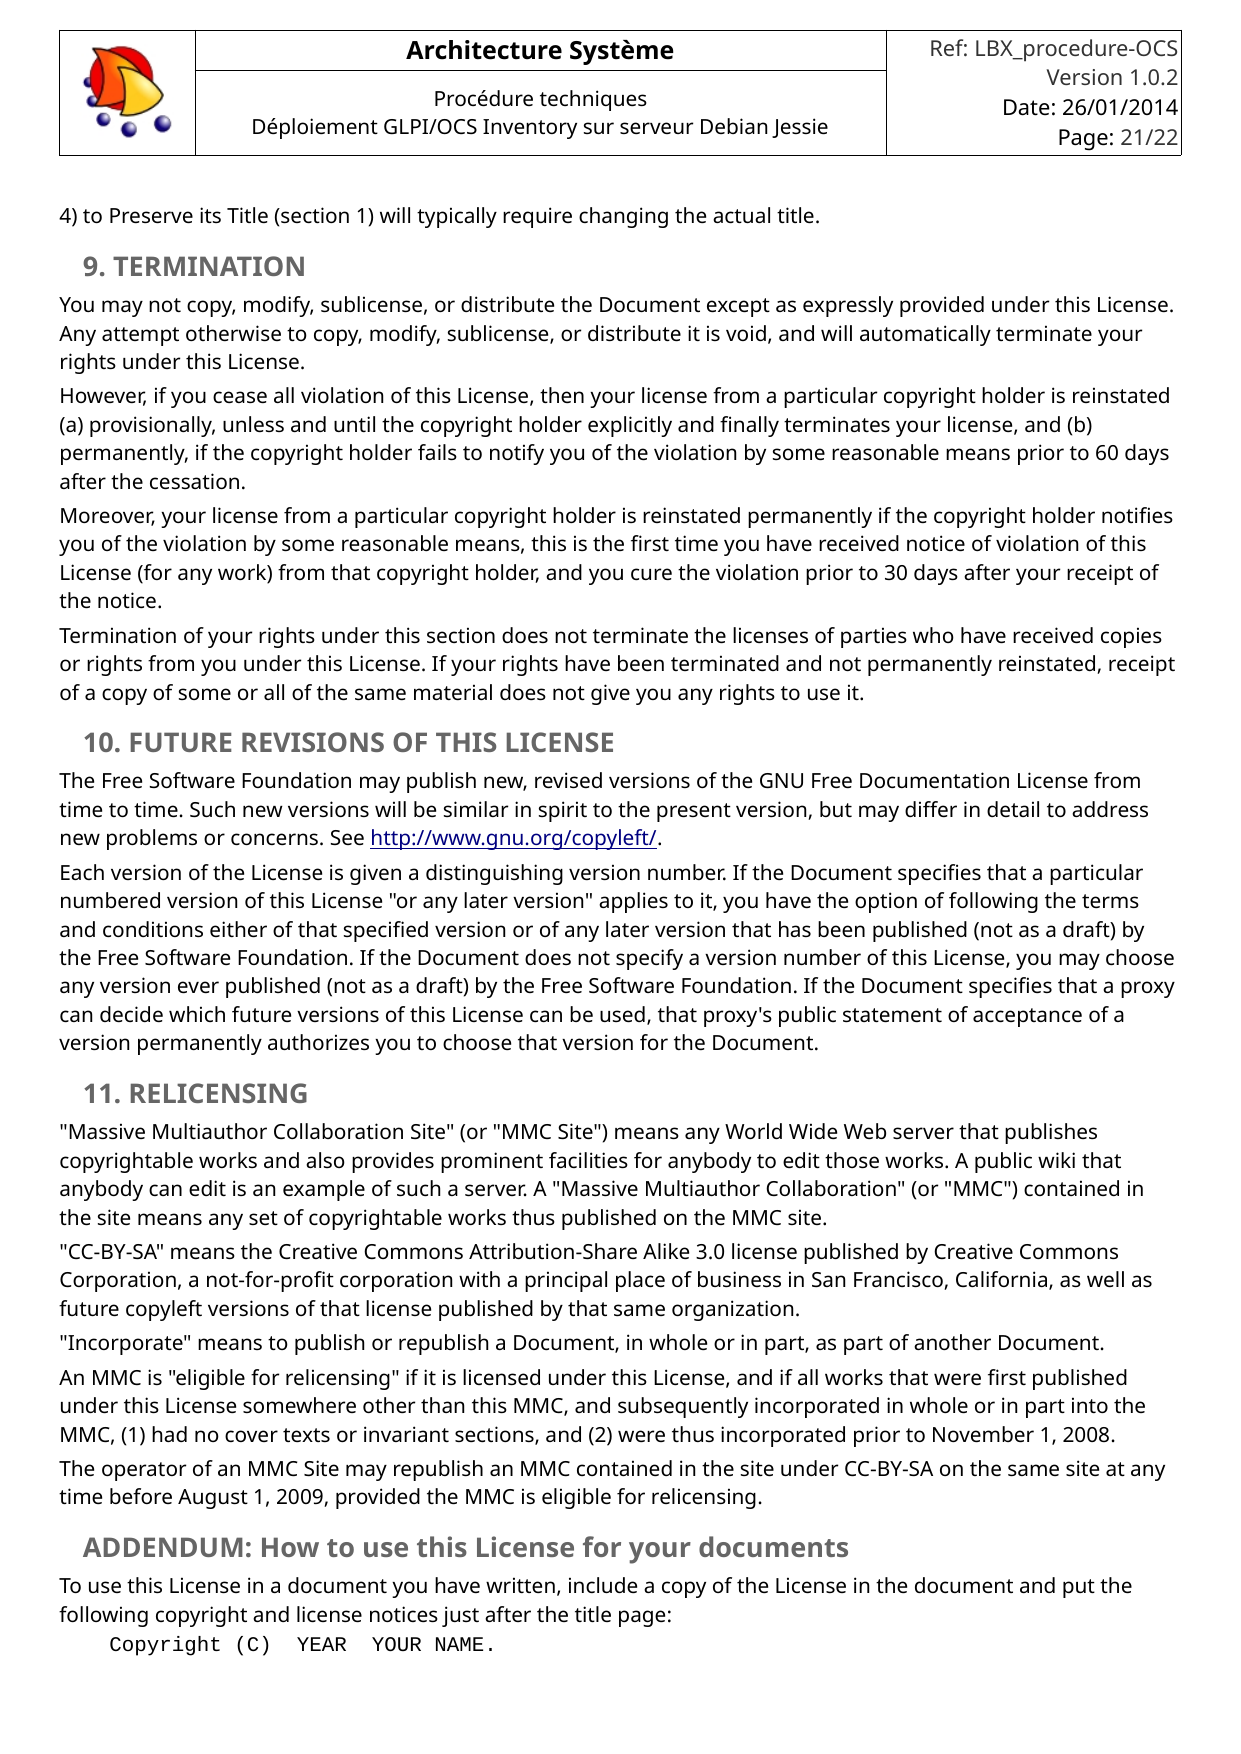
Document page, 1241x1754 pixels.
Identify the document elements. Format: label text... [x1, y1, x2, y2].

subtitle 9. TERMINATION [83, 247, 1181, 284]
text "Massive Multiauthor Collaboration Site" (or "MMC Site") means any World Wide Web server that publishes copyrightable works and also provides prominent facilities for anybody to edit those works. A public wiki that anybody can edit is an example of such a server. A "Massive Multiauthor Collaboration" (or "MMC") contained in the site means any set of copyrightable works thus published on the MMC site. [59, 1117, 1181, 1231]
text An MMC is "eligible for relicensing" if it is licensed under this License, and if all works that were first published under this License somewhere other than this MMC, and subsequently incorporated in whole or in part into the MMC, (1) had no cover texts or invariant sections, and (2) were thus incorporated prior to November 1, 2008. [59, 1363, 1181, 1448]
text Copyright (C) YEAR YOUR NAME. [59, 1634, 1181, 1658]
subtitle 11. RELICENSING [83, 1075, 1181, 1112]
subtitle 10. FUTURE REVISIONS OF THIS LICENSE [83, 724, 1181, 761]
text 4) to Preserve its Title (section 1) will typically require changing the actual title. [59, 201, 1181, 230]
text The Free Software Foundation may publish new, revised versions of the GNU Free Documentation License from time to time. Such new versions will be similar in spirit to the present version, but may differ in detail to address new problems or concerns. See http://www.gnu.org/copyleft/. [59, 767, 1181, 852]
text Moreover, your license from a particular copyright holder is reinstated permanently if the copyright holder notifies you of the violation by some reasonable means, this is the first time you have received notice of violation of this License (for any work) from that copyright holder, and you cure the violation prior to 30 days after your receipt of the notice. [59, 501, 1181, 615]
text You may not copy, modify, sublicense, or distribute the Document except as expressly provided under this License. Any attempt otherwise to copy, modify, sublicense, or distribute it is void, and will automatically terminate your rights under this License. [59, 290, 1181, 376]
subtitle ADDENDUM: How to use this License for your documents [83, 1529, 1181, 1566]
text The operator of an MMC Site may republish an MMC contained in the site under CC-BY-SA on the same site at any time before August 1, 2009, provided the MMC is eligible for relicensing. [59, 1454, 1181, 1511]
text Termination of your rights under this section does not terminate the licenses of parties who have received copies or rights from you under this License. If your rights have been terminated and not permanently reinstated, receipt of a copy of some or all of the same material does not give you any rights to use it. [59, 621, 1181, 706]
text "CC-BY-SA" means the Creative Commons Attribution-Share Alike 3.0 license published by Creative Commons Corporation, a not-for-profit corporation with a principal place of business in San Francisco, California, as well as future copyleft versions of that license published by that same organization. [59, 1237, 1181, 1322]
text "Incorporate" means to publish or republish a Document, in whole or in part, as part of another Document. [59, 1328, 1181, 1357]
text However, if you cease all violation of this License, then your license from a particular copyright holder is reinstated (a) provisionally, unless and until the copyright holder explicitly and finally terminates your license, and (b) permanently, if the copyright holder fails to notify you of the violation by some reasonable means prior to 60 days after the cessation. [59, 381, 1181, 495]
text To use this License in a document you have written, include a copy of the License in the document and put the following copyright and license notices just after the title page: [59, 1571, 1181, 1628]
picture [79, 44, 175, 140]
text Each version of the License is given a distinguishing version number. If the Document specifies that a particular numbered version of this License "or any later version" applies to it, you have the option of following the terms and conditions either of that specified version or of any later version that has been published (not as a draft) by the Free Software Foundation. If the Document does not specify a version number of this License, you may choose any version ever published (not as a draft) by the Free Software Foundation. If the Document specifies that a proxy can decide which future versions of this License can be used, that proxy's public statement of acceptance of a version permanently authorizes you to choose that version for the Document. [59, 858, 1181, 1057]
